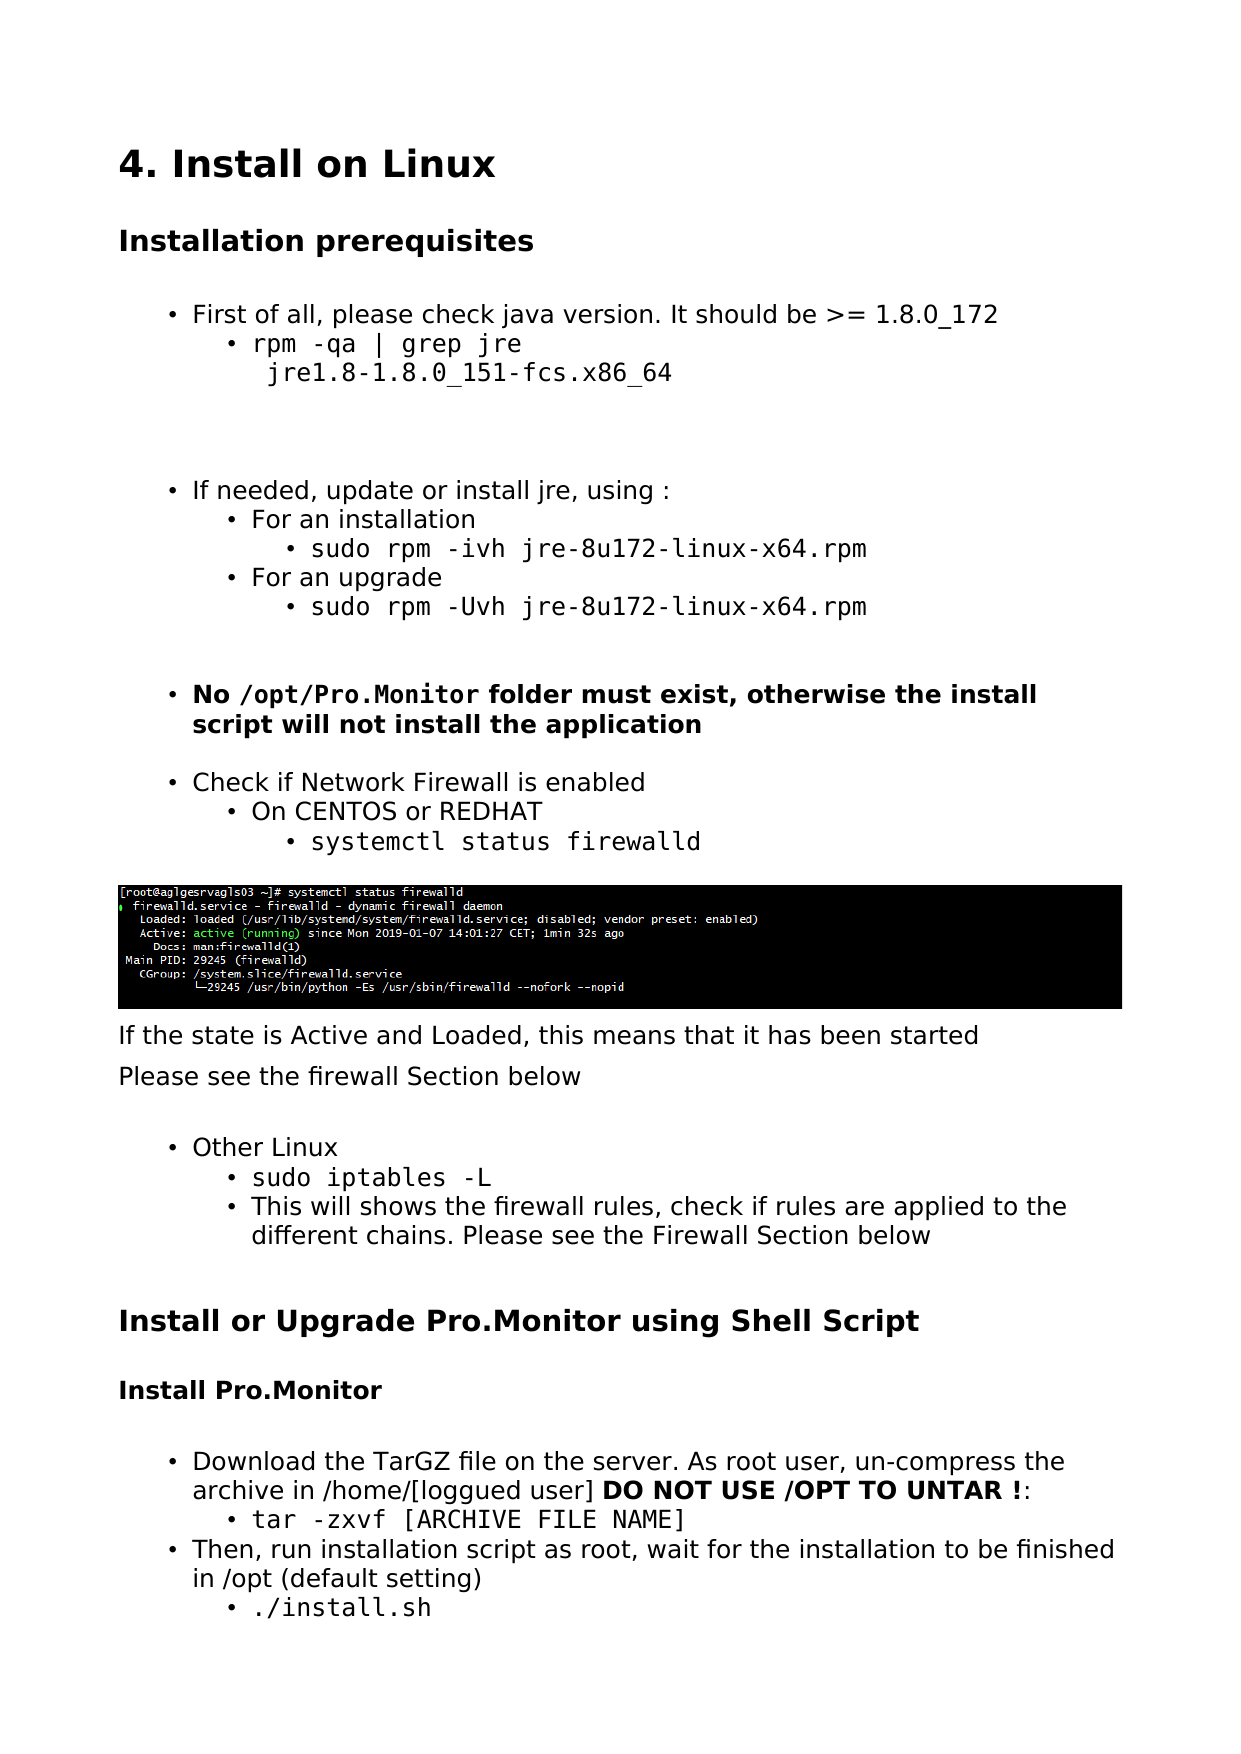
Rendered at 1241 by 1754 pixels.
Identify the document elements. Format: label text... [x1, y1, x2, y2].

subtitle 4. Install on Linux [118, 143, 1122, 187]
text Please see the firewall Section below [118, 1062, 1122, 1092]
list If needed, update or install jre, using : [177, 476, 1122, 505]
list sudo rpm -ivh jre-8u172-linux-x64.rpm [295, 534, 1122, 563]
list This will shows the firewall rules, check if rules are applied to the different chains. Please see the Firewall Section below [236, 1192, 1122, 1250]
list For an upgrade [236, 563, 1122, 592]
list First of all, please check java version. It should be >= 1.8.0_172 [177, 300, 1122, 329]
subtitle Installation prerequisites [118, 224, 1122, 258]
list ./install.sh [236, 1593, 1122, 1622]
list Other Linux [177, 1134, 1122, 1163]
list For an installation [236, 505, 1122, 534]
list On CENTOS or REDHAT [236, 798, 1122, 827]
picture [118, 885, 1123, 1009]
list sudo iptables -L [236, 1163, 1122, 1192]
list Check if Network Firewall is enabled [177, 768, 1122, 798]
list No /opt/Pro.Monitor folder must exist, otherwise the install script will not install the application [177, 681, 1122, 739]
list systemctl status firewalld [295, 827, 1122, 856]
list Then, run installation script as root, wait for the installation to be finished in /opt (default setting) [177, 1535, 1122, 1593]
text If the state is Active and Loaded, this means that it has been started [118, 1021, 1122, 1050]
subtitle Install Pro.Monitor [118, 1376, 1122, 1405]
list rpm -qa | grep jre jre1.8-1.8.0_151-fcs.x86_64 [236, 329, 1122, 417]
subtitle Install or Upgrade Pro.Monitor using Shell Script [118, 1305, 1122, 1339]
list Download the TarGZ file on the server. As root user, un-compress the archive in /home/[loggued user] DO NOT USE /OPT TO UNTAR !: [177, 1447, 1122, 1506]
list sudo rpm -Uvh jre-8u172-linux-x64.rpm [295, 592, 1122, 622]
list tar -zxvf [ARCHIVE FILE NAME] [236, 1506, 1122, 1535]
